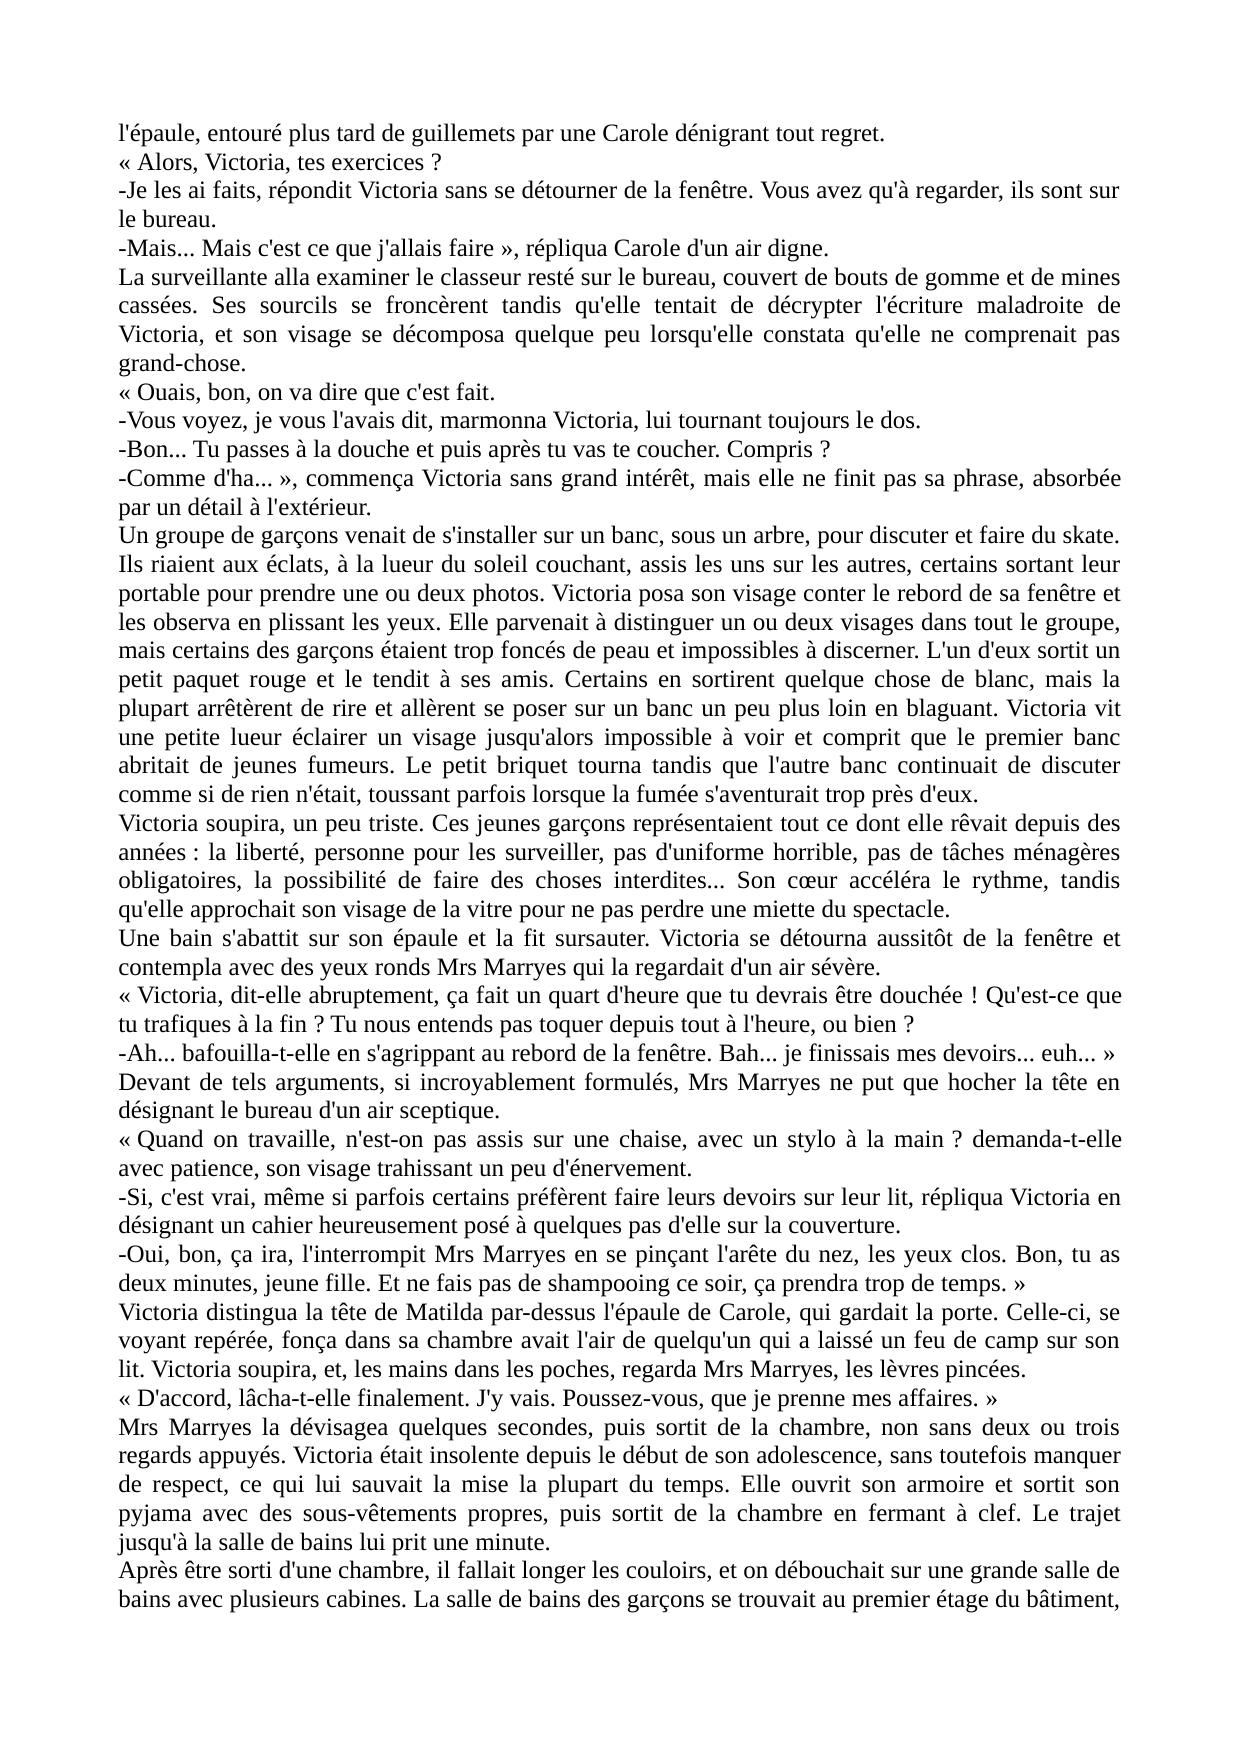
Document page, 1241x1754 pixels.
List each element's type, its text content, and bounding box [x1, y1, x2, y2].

text -Vous voyez, je vous l'avais dit, marmonna Victoria, lui tournant toujours le dos. [118, 406, 1122, 434]
text La surveillante alla examiner le classeur resté sur le bureau, couvert de bouts de gomme et de mines cassées. Ses sourcils se froncèrent tandis qu'elle tentait de décrypter l'écriture maladroite de Victoria, et son visage se décomposa quelque peu lorsqu'elle constata qu'elle ne comprenait pas grand-chose. [118, 262, 1122, 377]
text -Bon... Tu passes à la douche et puis après tu vas te coucher. Compris ? [118, 434, 1122, 463]
text Une bain s'abattit sur son épaule et la fit sursauter. Victoria se détourna aussitôt de la fenêtre et contempla avec des yeux ronds Mrs Marryes qui la regardait d'un air sévère. [118, 923, 1122, 981]
text Victoria distingua la tête de Matilda par-dessus l'épaule de Carole, qui gardait la porte. Celle-ci, se voyant repérée, fonça dans sa chambre avait l'air de quelqu'un qui a laissé un feu de camp sur son lit. Victoria soupira, et, les mains dans les poches, regarda Mrs Marryes, les lèvres pincées. [118, 1297, 1122, 1383]
text -Mais... Mais c'est ce que j'allais faire », répliqua Carole d'un air digne. [118, 233, 1122, 262]
text -Je les ai faits, répondit Victoria sans se détourner de la fenêtre. Vous avez qu'à regarder, ils sont sur le bureau. [118, 176, 1122, 233]
text -Oui, bon, ça ira, l'interrompit Mrs Marryes en se pinçant l'arête du nez, les yeux clos. Bon, tu as deux minutes, jeune fille. Et ne fais pas de shampooing ce soir, ça prendra trop de temps. » [118, 1239, 1122, 1297]
text l'épaule, entouré plus tard de guillemets par une Carole dénigrant tout regret. [118, 118, 1122, 147]
text « Quand on travaille, n'est-on pas assis sur une chaise, avec un stylo à la main ? demanda-t-elle avec patience, son visage trahissant un peu d'énervement. [118, 1124, 1122, 1182]
text « Victoria, dit-elle abruptement, ça fait un quart d'heure que tu devrais être douchée ! Qu'est-ce que tu trafiques à la fin ? Tu nous entends pas toquer depuis tout à l'heure, ou bien ? [118, 981, 1122, 1038]
text « D'accord, lâcha-t-elle finalement. J'y vais. Poussez-vous, que je prenne mes affaires. » [118, 1383, 1122, 1412]
text -Si, c'est vrai, même si parfois certains préfèrent faire leurs devoirs sur leur lit, répliqua Victoria en désignant un cahier heureusement posé à quelques pas d'elle sur la couverture. [118, 1182, 1122, 1239]
text Un groupe de garçons venait de s'installer sur un banc, sous un arbre, pour discuter et faire du skate. Ils riaient aux éclats, à la lueur du soleil couchant, assis les uns sur les autres, certains sortant leur portable pour prendre une ou deux photos. Victoria posa son visage conter le rebord de sa fenêtre et les observa en plissant les yeux. Elle parvenait à distinguer un ou deux visages dans tout le groupe, mais certains des garçons étaient trop foncés de peau et impossibles à discerner. L'un d'eux sortit un petit paquet rouge et le tendit à ses amis. Certains en sortirent quelque chose de blanc, mais la plupart arrêtèrent de rire et allèrent se poser sur un banc un peu plus loin en blaguant. Victoria vit une petite lueur éclairer un visage jusqu'alors impossible à voir et comprit que le premier banc abritait de jeunes fumeurs. Le petit briquet tourna tandis que l'autre banc continuait de discuter comme si de rien n'était, toussant parfois lorsque la fumée s'aventurait trop près d'eux. [118, 521, 1122, 808]
text Devant de tels arguments, si incroyablement formulés, Mrs Marryes ne put que hocher la tête en désignant le bureau d'un air sceptique. [118, 1067, 1122, 1124]
text Mrs Marryes la dévisagea quelques secondes, puis sortit de la chambre, non sans deux ou trois regards appuyés. Victoria était insolente depuis le début de son adolescence, sans toutefois manquer de respect, ce qui lui sauvait la mise la plupart du temps. Elle ouvrit son armoire et sortit son pyjama avec des sous-vêtements propres, puis sortit de la chambre en fermant à clef. Le trajet jusqu'à la salle de bains lui prit une minute. [118, 1412, 1122, 1556]
text -Comme d'ha... », commença Victoria sans grand intérêt, mais elle ne finit pas sa phrase, absorbée par un détail à l'extérieur. [118, 463, 1122, 521]
text -Ah... bafouilla-t-elle en s'agrippant au rebord de la fenêtre. Bah... je finissais mes devoirs... euh... » [118, 1038, 1122, 1067]
text Victoria soupira, un peu triste. Ces jeunes garçons représentaient tout ce dont elle rêvait depuis des années : la liberté, personne pour les surveiller, pas d'uniforme horrible, pas de tâches ménagères obligatoires, la possibilité de faire des choses interdites... Son cœur accéléra le rythme, tandis qu'elle approchait son visage de la vitre pour ne pas perdre une miette du spectacle. [118, 808, 1122, 923]
text « Ouais, bon, on va dire que c'est fait. [118, 377, 1122, 406]
text « Alors, Victoria, tes exercices ? [118, 147, 1122, 176]
text Après être sorti d'une chambre, il fallait longer les couloirs, et on débouchait sur une grande salle de bains avec plusieurs cabines. La salle de bains des garçons se trouvait au premier étage du bâtiment, [118, 1556, 1122, 1613]
